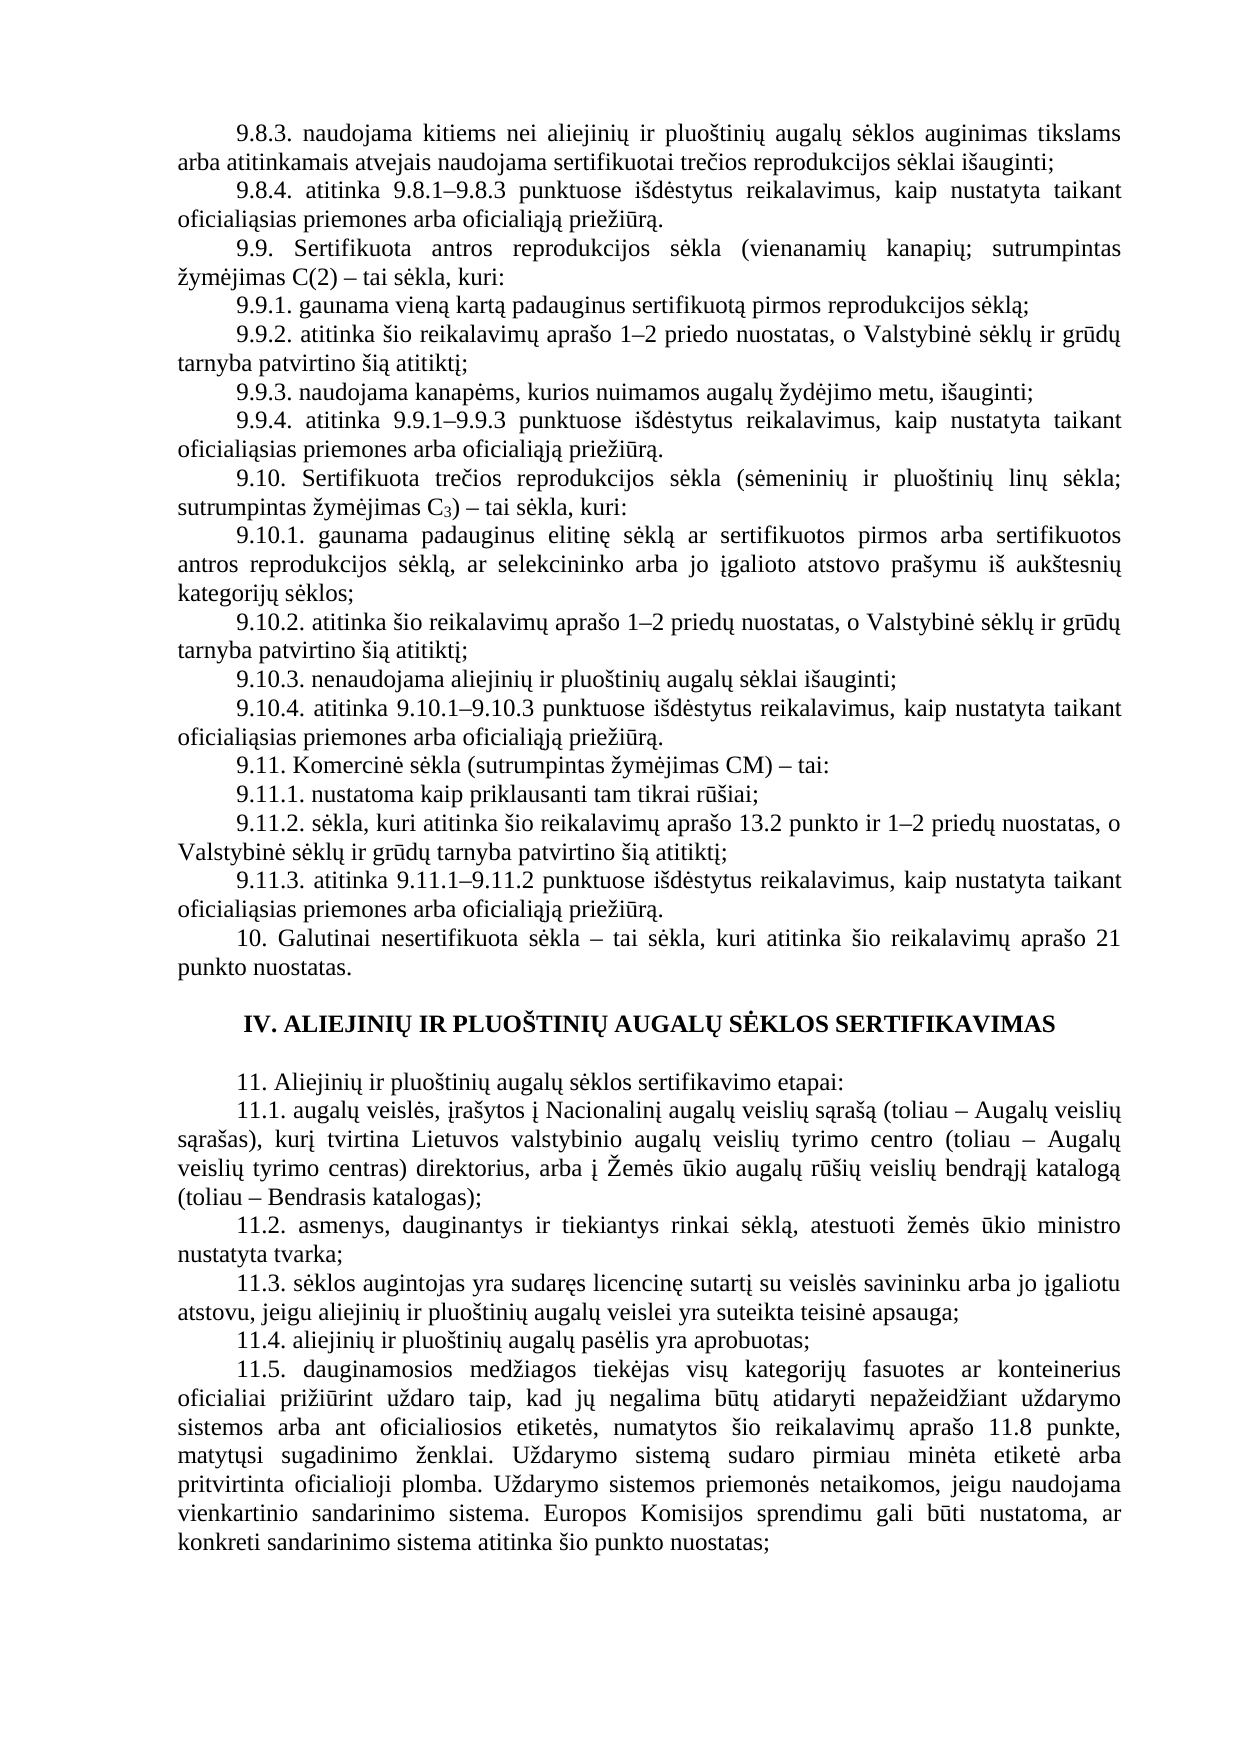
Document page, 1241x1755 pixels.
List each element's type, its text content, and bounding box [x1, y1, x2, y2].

text 9.11. Komercinė sėkla (sutrumpintas žymėjimas CM) – tai: [177, 751, 1122, 779]
text 10. Galutinai nesertifikuota sėkla – tai sėkla, kuri atitinka šio reikalavimų aprašo 21 punkto nuostatas. [177, 923, 1122, 981]
text 9.8.4. atitinka 9.8.1–9.8.3 punktuose išdėstytus reikalavimus, kaip nustatyta taikant oficialiąsias priemones arba oficialiąją priežiūrą. [177, 176, 1122, 233]
text 9.10.2. atitinka šio reikalavimų aprašo 1–2 priedų nuostatas, o Valstybinė sėklų ir grūdų tarnyba patvirtino šią atitiktį; [177, 607, 1122, 664]
text 11.5. dauginamosios medžiagos tiekėjas visų kategorijų fasuotes ar konteinerius oficialiai prižiūrint uždaro taip, kad jų negalima būtų atidaryti nepažeidžiant uždarymo sistemos arba ant oficialiosios etiketės, numatytos šio reikalavimų aprašo 11.8 punkte, matytųsi sugadinimo ženklai. Uždarymo sistemą sudaro pirmiau minėta etiketė arba pritvirtinta oficialioji plomba. Uždarymo sistemos priemonės netaikomos, jeigu naudojama vienkartinio sandarinimo sistema. Europos Komisijos sprendimu gali būti nustatoma, ar konkreti sandarinimo sistema atitinka šio punkto nuostatas; [177, 1354, 1122, 1556]
text 9.11.1. nustatoma kaip priklausanti tam tikrai rūšiai; [177, 779, 1122, 808]
text 9.9.3. naudojama kanapėms, kurios nuimamos augalų žydėjimo metu, išauginti; [177, 377, 1122, 406]
text 11.4. aliejinių ir pluoštinių augalų pasėlis yra aprobuotas; [177, 1326, 1122, 1354]
text 9.10.3. nenaudojama aliejinių ir pluoštinių augalų sėklai išauginti; [177, 664, 1122, 693]
text 11. Aliejinių ir pluoštinių augalų sėklos sertifikavimo etapai: [177, 1067, 1122, 1096]
text 9.10.1. gaunama padauginus elitinę sėklą ar sertifikuotos pirmos arba sertifikuotos antros reprodukcijos sėklą, ar selekcininko arba jo įgalioto atstovo prašymu iš aukštesnių kategorijų sėklos; [177, 521, 1122, 607]
text 9.9.2. atitinka šio reikalavimų aprašo 1–2 priedo nuostatas, o Valstybinė sėklų ir grūdų tarnyba patvirtino šią atitiktį; [177, 319, 1122, 377]
text 9.10. Sertifikuota trečios reprodukcijos sėkla (sėmeninių ir pluoštinių linų sėkla; sutrumpintas žymėjimas C3) – tai sėkla, kuri: [177, 463, 1122, 521]
text 11.3. sėklos augintojas yra sudaręs licencinę sutartį su veislės savininku arba jo įgaliotu atstovu, jeigu aliejinių ir pluoštinių augalų veislei yra suteikta teisinė apsauga; [177, 1268, 1122, 1326]
text 9.8.3. naudojama kitiems nei aliejinių ir pluoštinių augalų sėklos auginimas tikslams arba atitinkamais atvejais naudojama sertifikuotai trečios reprodukcijos sėklai išauginti; [177, 118, 1122, 176]
text IV. ALIEJINIŲ IR PLUOŠTINIŲ AUGALŲ SĖKLOS SERTIFIKAVIMAS [177, 1009, 1122, 1038]
text 9.11.3. atitinka 9.11.1–9.11.2 punktuose išdėstytus reikalavimus, kaip nustatyta taikant oficialiąsias priemones arba oficialiąją priežiūrą. [177, 866, 1122, 923]
text 9.9.1. gaunama vieną kartą padauginus sertifikuotą pirmos reprodukcijos sėklą; [177, 291, 1122, 319]
text 9.11.2. sėkla, kuri atitinka šio reikalavimų aprašo 13.2 punkto ir 1–2 priedų nuostatas, o Valstybinė sėklų ir grūdų tarnyba patvirtino šią atitiktį; [177, 808, 1122, 866]
text 9.9.4. atitinka 9.9.1–9.9.3 punktuose išdėstytus reikalavimus, kaip nustatyta taikant oficialiąsias priemones arba oficialiąją priežiūrą. [177, 406, 1122, 463]
text 11.2. asmenys, dauginantys ir tiekiantys rinkai sėklą, atestuoti žemės ūkio ministro nustatyta tvarka; [177, 1211, 1122, 1268]
text 9.9. Sertifikuota antros reprodukcijos sėkla (vienanamių kanapių; sutrumpintas žymėjimas C(2) – tai sėkla, kuri: [177, 233, 1122, 291]
text 11.1. augalų veislės, įrašytos į Nacionalinį augalų veislių sąrašą (toliau – Augalų veislių sąrašas), kurį tvirtina Lietuvos valstybinio augalų veislių tyrimo centro (toliau – Augalų veislių tyrimo centras) direktorius, arba į Žemės ūkio augalų rūšių veislių bendrąjį katalogą (toliau – Bendrasis katalogas); [177, 1096, 1122, 1211]
text 9.10.4. atitinka 9.10.1–9.10.3 punktuose išdėstytus reikalavimus, kaip nustatyta taikant oficialiąsias priemones arba oficialiąją priežiūrą. [177, 693, 1122, 751]
